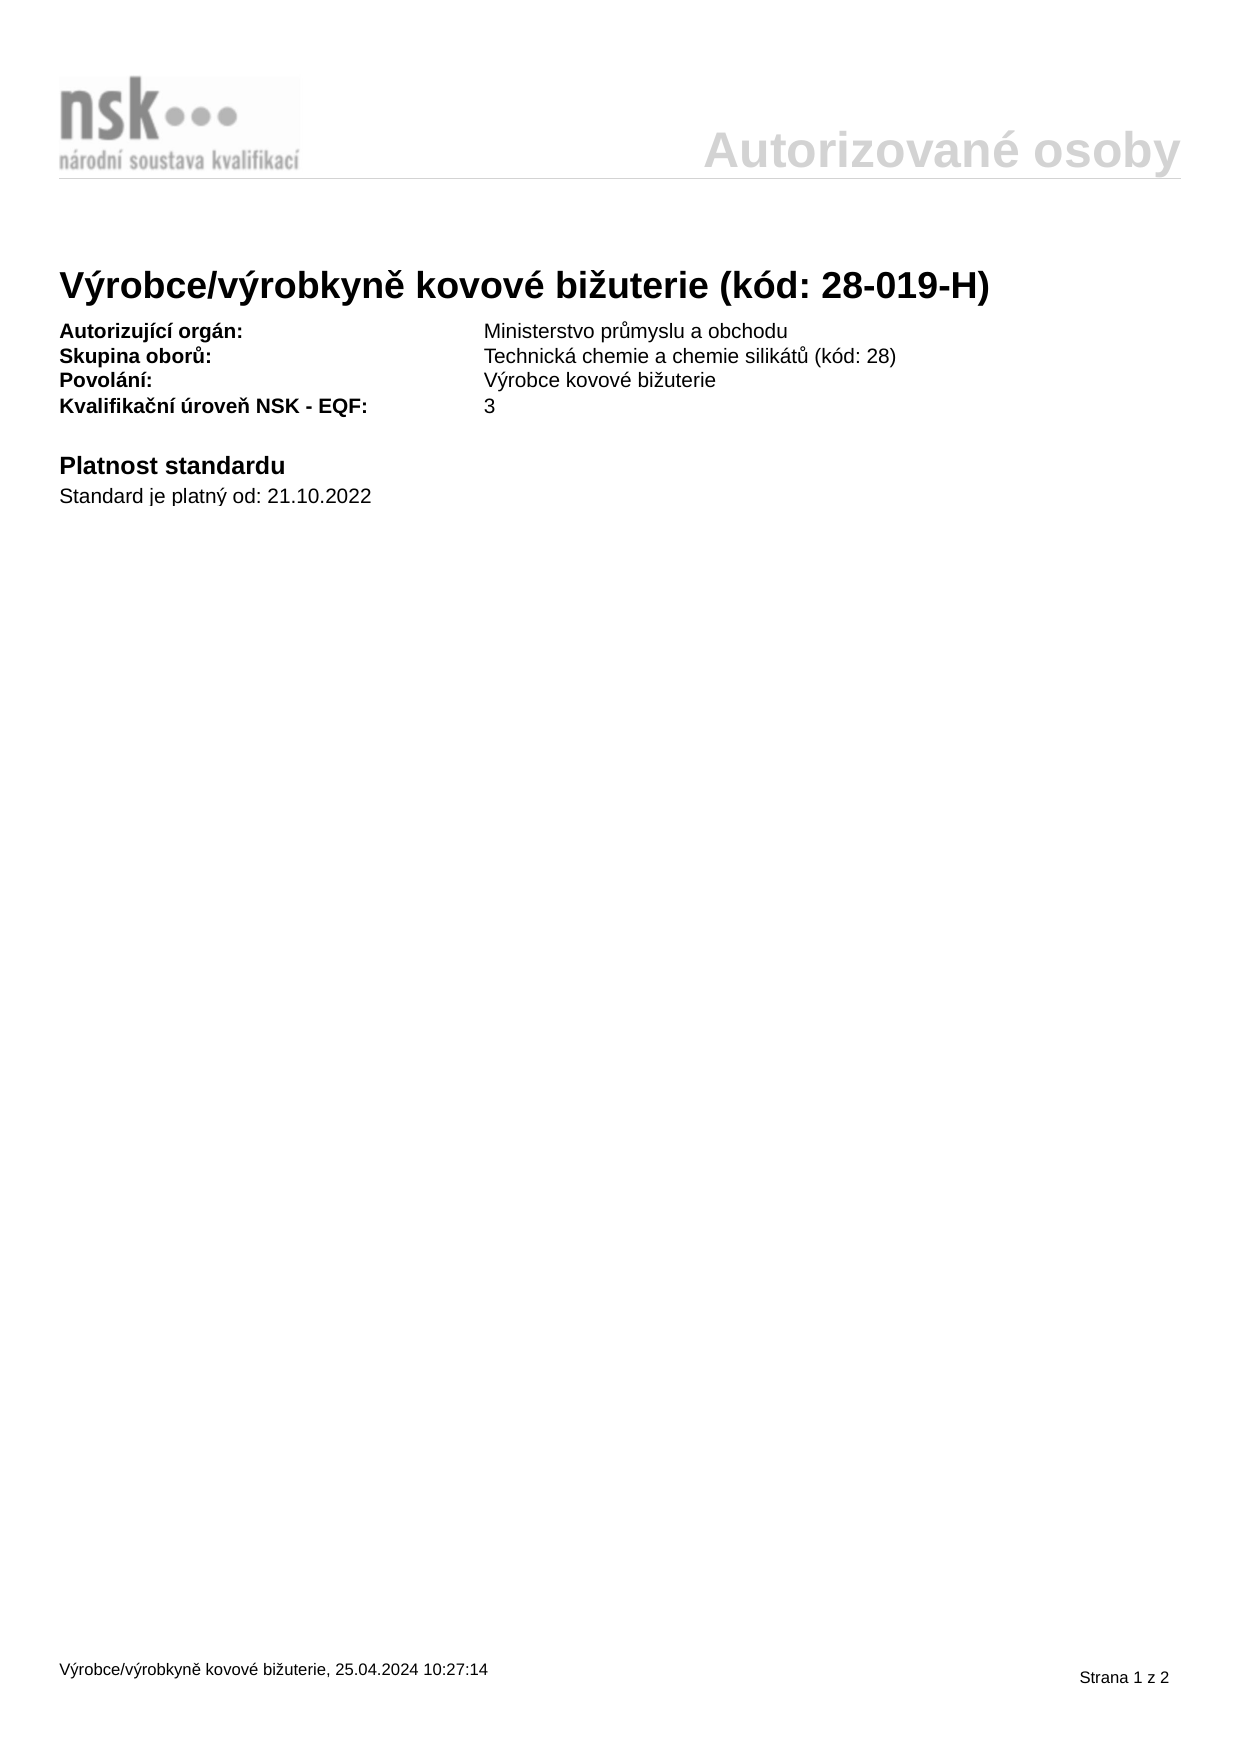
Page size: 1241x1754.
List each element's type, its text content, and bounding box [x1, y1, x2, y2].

table_cell [59, 172, 483, 178]
table_cell [626, 307, 862, 319]
table_cell [862, 506, 1169, 806]
table_cell [1169, 1106, 1181, 1383]
table_cell [626, 806, 862, 1106]
table_cell [620, 1384, 626, 1659]
table_cell [626, 1106, 862, 1383]
table_cell [484, 418, 620, 447]
table_cell [620, 196, 626, 224]
table_cell Kvalifikační úroveň NSK - EQF: [59, 394, 483, 417]
table_cell [620, 307, 626, 319]
table_cell [59, 196, 483, 224]
table_cell [862, 196, 1169, 224]
table_cell [59, 1106, 483, 1383]
table_cell [484, 506, 620, 806]
table_cell [862, 806, 1169, 1106]
picture [58, 59, 621, 172]
table_cell [1169, 418, 1181, 447]
table_cell Ministerstvo průmyslu a obchodu [484, 319, 1181, 344]
table_cell Technická chemie a chemie silikátů (kód: 28) [484, 344, 1181, 368]
table_cell [1169, 1660, 1181, 1696]
table_cell [620, 506, 626, 806]
table_cell [59, 506, 483, 806]
table_cell [626, 196, 862, 224]
table_cell [1169, 1384, 1181, 1659]
table_cell Standard je platný od: 21.10.2022 [59, 484, 1181, 506]
table_cell Autorizující orgán: [59, 319, 483, 343]
table_cell 3 [484, 394, 1181, 417]
table_cell [484, 307, 620, 319]
table_cell Platnost standardu [59, 448, 1181, 483]
table_cell [59, 1384, 483, 1659]
table_cell Výrobce kovové bižuterie [484, 368, 1181, 393]
table_cell [620, 1106, 626, 1383]
table_cell [484, 196, 620, 224]
table_cell [1169, 307, 1181, 319]
table_header [621, 59, 626, 172]
table_cell [620, 418, 626, 447]
table_cell Povolání: [59, 368, 483, 392]
table_cell Skupina oborů: [59, 344, 483, 368]
table_cell [59, 418, 483, 447]
table_cell [626, 418, 862, 447]
table_cell [620, 806, 626, 1106]
table_cell [1169, 506, 1181, 806]
table_cell [626, 1384, 862, 1659]
table_cell Výrobce/výrobkyně kovové bižuterie, 25.04.2024 10:27:14 [59, 1660, 862, 1696]
table_cell [484, 1384, 620, 1659]
table_cell [59, 806, 483, 1106]
table_cell [1169, 806, 1181, 1106]
table_cell [484, 1106, 620, 1383]
table_cell [626, 506, 862, 806]
table_cell [862, 307, 1169, 319]
table_header Autorizované osoby [626, 59, 1181, 178]
table_cell Výrobce/výrobkyně kovové bižuterie (kód: 28-019-H) [59, 224, 1181, 307]
table_cell Strana 1 z 2 [862, 1660, 1169, 1696]
table_cell [862, 1106, 1169, 1383]
table_cell [1169, 196, 1181, 224]
table_cell [862, 1384, 1169, 1659]
table_cell [862, 418, 1169, 447]
table_cell [59, 179, 1181, 196]
table_cell [484, 806, 620, 1106]
table_cell [59, 307, 483, 319]
table_cell [484, 172, 620, 178]
